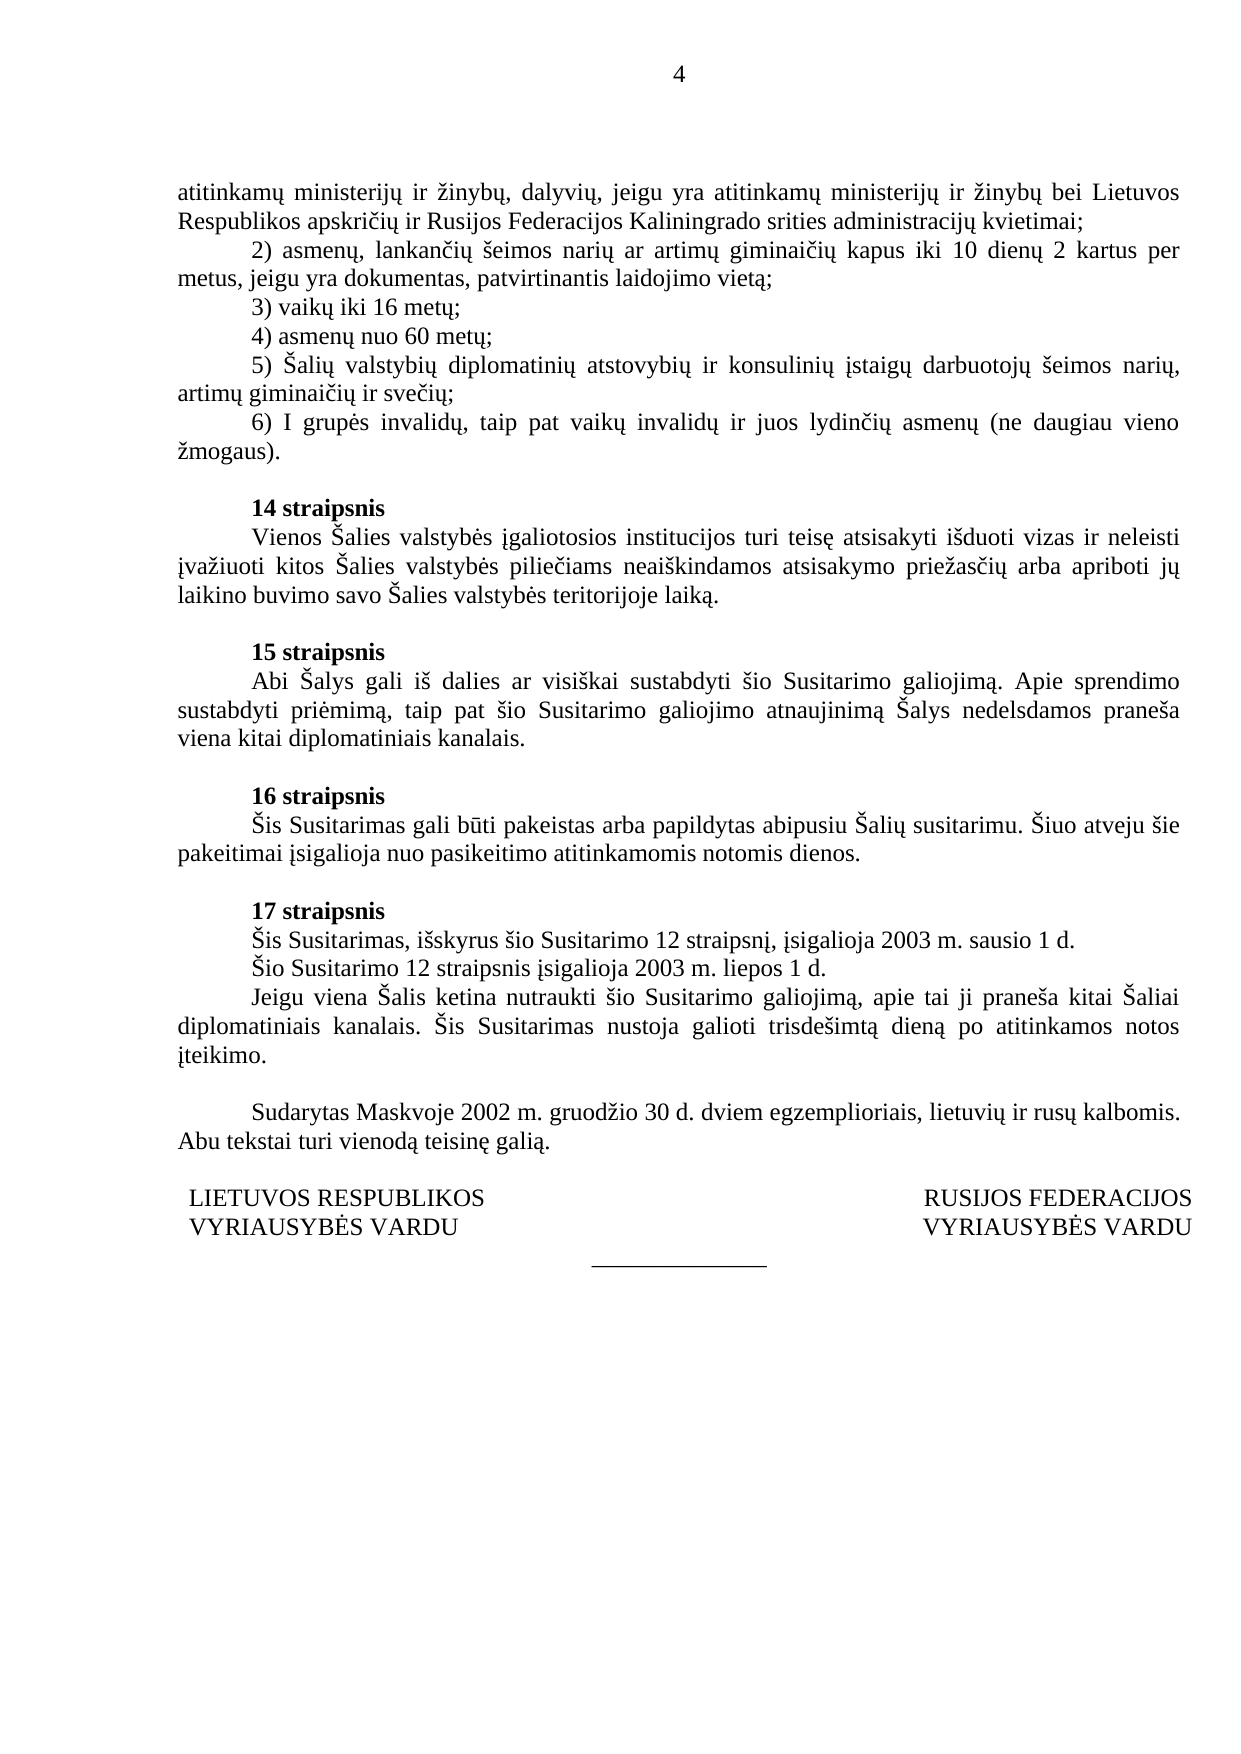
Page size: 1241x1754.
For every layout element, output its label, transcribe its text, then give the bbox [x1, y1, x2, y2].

table_header LIETUVOS RESPUBLIKOS [177, 1184, 690, 1212]
text 16 straipsnis [177, 781, 1181, 810]
text Sudarytas Maskvoje 2002 m. gruodžio 30 d. dviem egzemplioriais, lietuvių ir rusų kalbomis. Abu tekstai turi vienodą teisinę galią. [177, 1097, 1181, 1155]
text 4) asmenų nuo 60 metų; [177, 321, 1181, 350]
table_cell VYRIAUSYBĖS VARDU [177, 1212, 690, 1241]
text 17 straipsnis [177, 896, 1181, 925]
text Šio Susitarimo 12 straipsnis įsigalioja 2003 m. liepos 1 d. [177, 953, 1181, 982]
text 3) vaikų iki 16 metų; [177, 292, 1181, 321]
text ______________ [177, 1241, 1181, 1270]
table_cell VYRIAUSYBĖS VARDU [690, 1212, 1204, 1241]
text Jeigu viena Šalis ketina nutraukti šio Susitarimo galiojimą, apie tai ji praneša kitai Šaliai diplomatiniais kanalais. Šis Susitarimas nustoja galioti trisdešimtą dieną po atitinkamos notos įteikimo. [177, 982, 1181, 1068]
text Šis Susitarimas, išskyrus šio Susitarimo 12 straipsnį, įsigalioja 2003 m. sausio 1 d. [177, 925, 1181, 953]
text Abi Šalys gali iš dalies ar visiškai sustabdyti šio Susitarimo galiojimą. Apie sprendimo sustabdyti priėmimą, taip pat šio Susitarimo galiojimo atnaujinimą Šalys nedelsdamos praneša viena kitai diplomatiniais kanalais. [177, 666, 1181, 752]
text Šis Susitarimas gali būti pakeistas arba papildytas abipusiu Šalių susitarimu. Šiuo atveju šie pakeitimai įsigalioja nuo pasikeitimo atitinkamomis notomis dienos. [177, 810, 1181, 867]
text 6) I grupės invalidų, taip pat vaikų invalidų ir juos lydinčių asmenų (ne daugiau vieno žmogaus). [177, 407, 1181, 465]
text 14 straipsnis [177, 493, 1181, 522]
text 15 straipsnis [177, 637, 1181, 666]
text 2) asmenų, lankančių šeimos narių ar artimų giminaičių kapus iki 10 dienų 2 kartus per metus, jeigu yra dokumentas, patvirtinantis laidojimo vietą; [177, 235, 1181, 292]
text atitinkamų ministerijų ir žinybų, dalyvių, jeigu yra atitinkamų ministerijų ir žinybų bei Lietuvos Respublikos apskričių ir Rusijos Federacijos Kaliningrado srities administracijų kvietimai; [177, 177, 1181, 235]
text 5) Šalių valstybių diplomatinių atstovybių ir konsulinių įstaigų darbuotojų šeimos narių, artimų giminaičių ir svečių; [177, 350, 1181, 407]
table_header RUSIJOS FEDERACIJOS [690, 1184, 1204, 1212]
text Vienos Šalies valstybės įgaliotosios institucijos turi teisę atsisakyti išduoti vizas ir neleisti įvažiuoti kitos Šalies valstybės piliečiams neaiškindamos atsisakymo priežasčių arba apriboti jų laikino buvimo savo Šalies valstybės teritorijoje laiką. [177, 522, 1181, 608]
